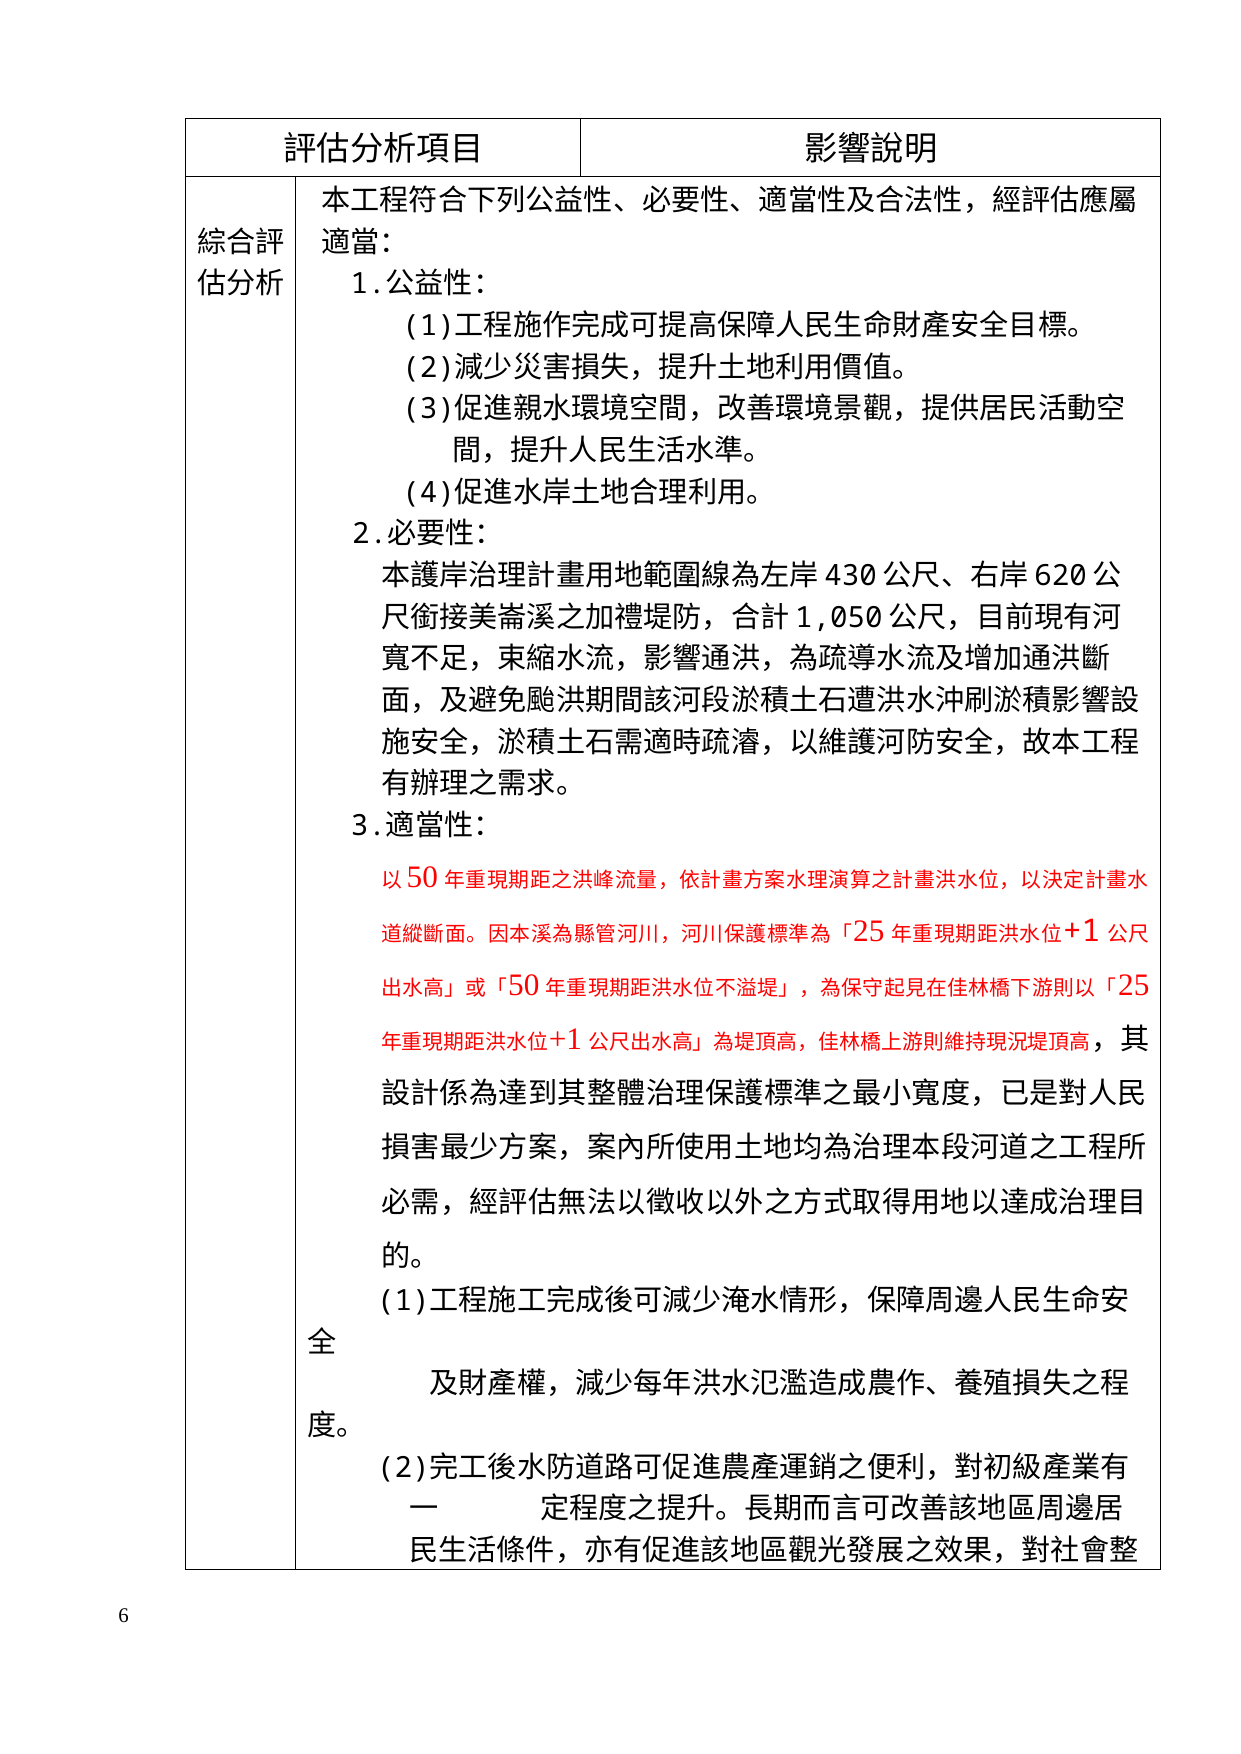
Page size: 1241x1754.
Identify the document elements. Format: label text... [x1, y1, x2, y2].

table_cell 綜合評估分析 [186, 177, 295, 1569]
table_header 評估分析項目 [186, 119, 580, 176]
table_cell 本工程符合下列公益性、必要性、適當性及合法性，經評估應屬適當： 1.公益性： 工程施作完成可提高保障人民生命財產安全目標。 減少災害損失，提升土地利用價值。 促進親水環境空間，改善環境景觀，提供居民活動空間，提升人民生活水準。 促進水岸土地合理利用。 2.必要性： 本護岸治理計畫用地範圍線為左岸430公尺、右岸620公尺銜接美崙溪之加禮堤防，合計1,050公尺，目前現有河寬不足，束縮水流，影響通洪，為疏導水流及增加通洪斷面，及避免颱洪期間該河段淤積土石遭洪水沖刷淤積影響設施安全，淤積土石需適時疏濬，以維護河防安全，故本工程有辦理之需求。 3.適當性： 以50年重現期距之洪峰流量，依計畫方案水理演算之計畫洪水位，以決定計畫水道縱斷面。因本溪為縣管河川，河川保護標準為「25年重現期距洪水位+1公尺出水高」或「50年重現期距洪水位不溢堤」，為保守起見在佳林橋下游則以「25年重現期距洪水位+1公尺出水高」為堤頂高，佳林橋上游則維持現況堤頂高，其設計係為達到其整體治理保護標準之最小寬度，已是對人民損害最少方案，案內所使用土地均為治理本段河道之工程所必需，經評估無法以徵收以外之方式取得用地以達成治理目的。 (1)工程施工完成後可減少淹水情形，保障周邊人民生命安全 及財產權，減少每年洪水氾濫造成農作、養殖損失之程度。 (2)完工後水防道路可促進農產運銷之便利，對初級產業有一 定程度之提升。長期而言可改善該地區周邊居民生活條件，亦有促進該地區觀光發展之效果，對社會整 [296, 177, 1160, 1569]
table_header 影響說明 [581, 119, 1160, 176]
